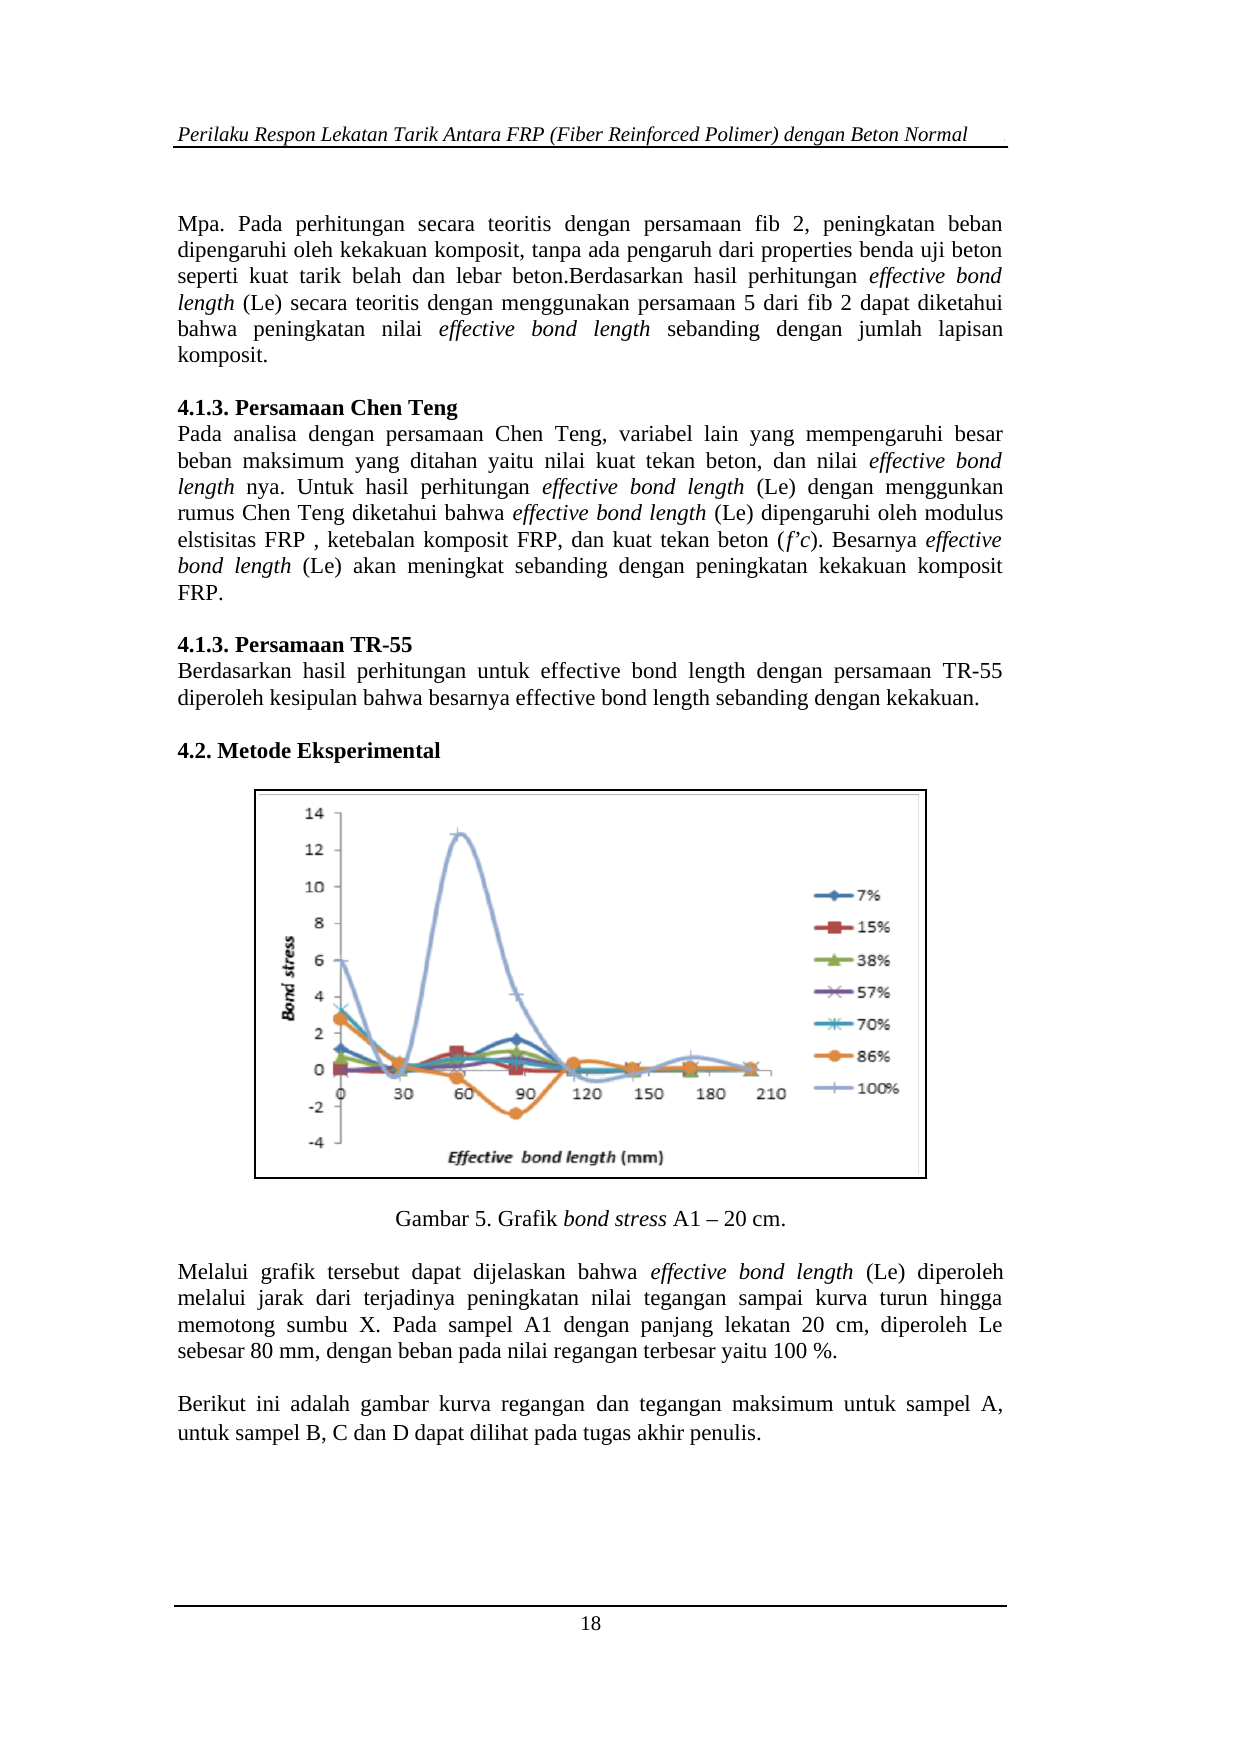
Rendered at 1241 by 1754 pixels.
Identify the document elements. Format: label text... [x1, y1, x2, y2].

text Berdasarkan hasil perhitungan untuk effective bond length dengan persamaan TR-55 diperoleh kesipulan bahwa besarnya effective bond length sebanding dengan kekakuan. [177, 658, 1004, 710]
text Mpa. Pada perhitungan secara teoritis dengan persamaan fib 2, peningkatan beban dipengaruhi oleh kekakuan komposit, tanpa ada pengaruh dari properties benda uji beton seperti kuat tarik belah dan lebar beton.Berdasarkan hasil perhitungan effective bond length (Le) secara teoritis dengan menggunakan persamaan 5 dari fib 2 dapat diketahui bahwa peningkatan nilai effective bond length sebanding dengan jumlah lapisan komposit. [177, 209, 1004, 368]
text Pada analisa dengan persamaan Chen Teng, variabel lain yang mempengaruhi besar beban maksimum yang ditahan yaitu nilai kuat tekan beton, dan nilai effective bond length nya. Untuk hasil perhitungan effective bond length (Le) dengan menggunkan rumus Chen Teng diketahui bahwa effective bond length (Le) dipengaruhi oleh modulus elstisitas FRP , ketebalan komposit FRP, dan kuat tekan beton (f’c). Besarnya effective bond length (Le) akan meningkat sebanding dengan peningkatan kekakuan komposit FRP. [177, 420, 1004, 605]
text Berikut ini adalah gambar kurva regangan dan tegangan maksimum untuk sampel A, untuk sampel B, C dan D dapat dilihat pada tugas akhir penulis. [177, 1390, 1004, 1445]
text 4.1.3. Persamaan TR-55 [177, 631, 1004, 658]
text Melalui grafik tersebut dapat dijelaskan bahwa effective bond length (Le) diperoleh melalui jarak dari terjadinya peningkatan nilai tegangan sampai kurva turun hingga memotong sumbu X. Pada sampel A1 dengan panjang lekatan 20 cm, diperoleh Le sebesar 80 mm, dengan beban pada nilai regangan terbesar yaitu 100 %. [177, 1258, 1004, 1363]
picture [258, 794, 923, 1174]
text 4.2. Metode Eksperimental [177, 737, 1004, 763]
text 4.1.3. Persamaan Chen Teng [177, 394, 1004, 420]
text Gambar 5. Grafik bond stress A1 – 20 cm. [177, 1205, 1004, 1232]
